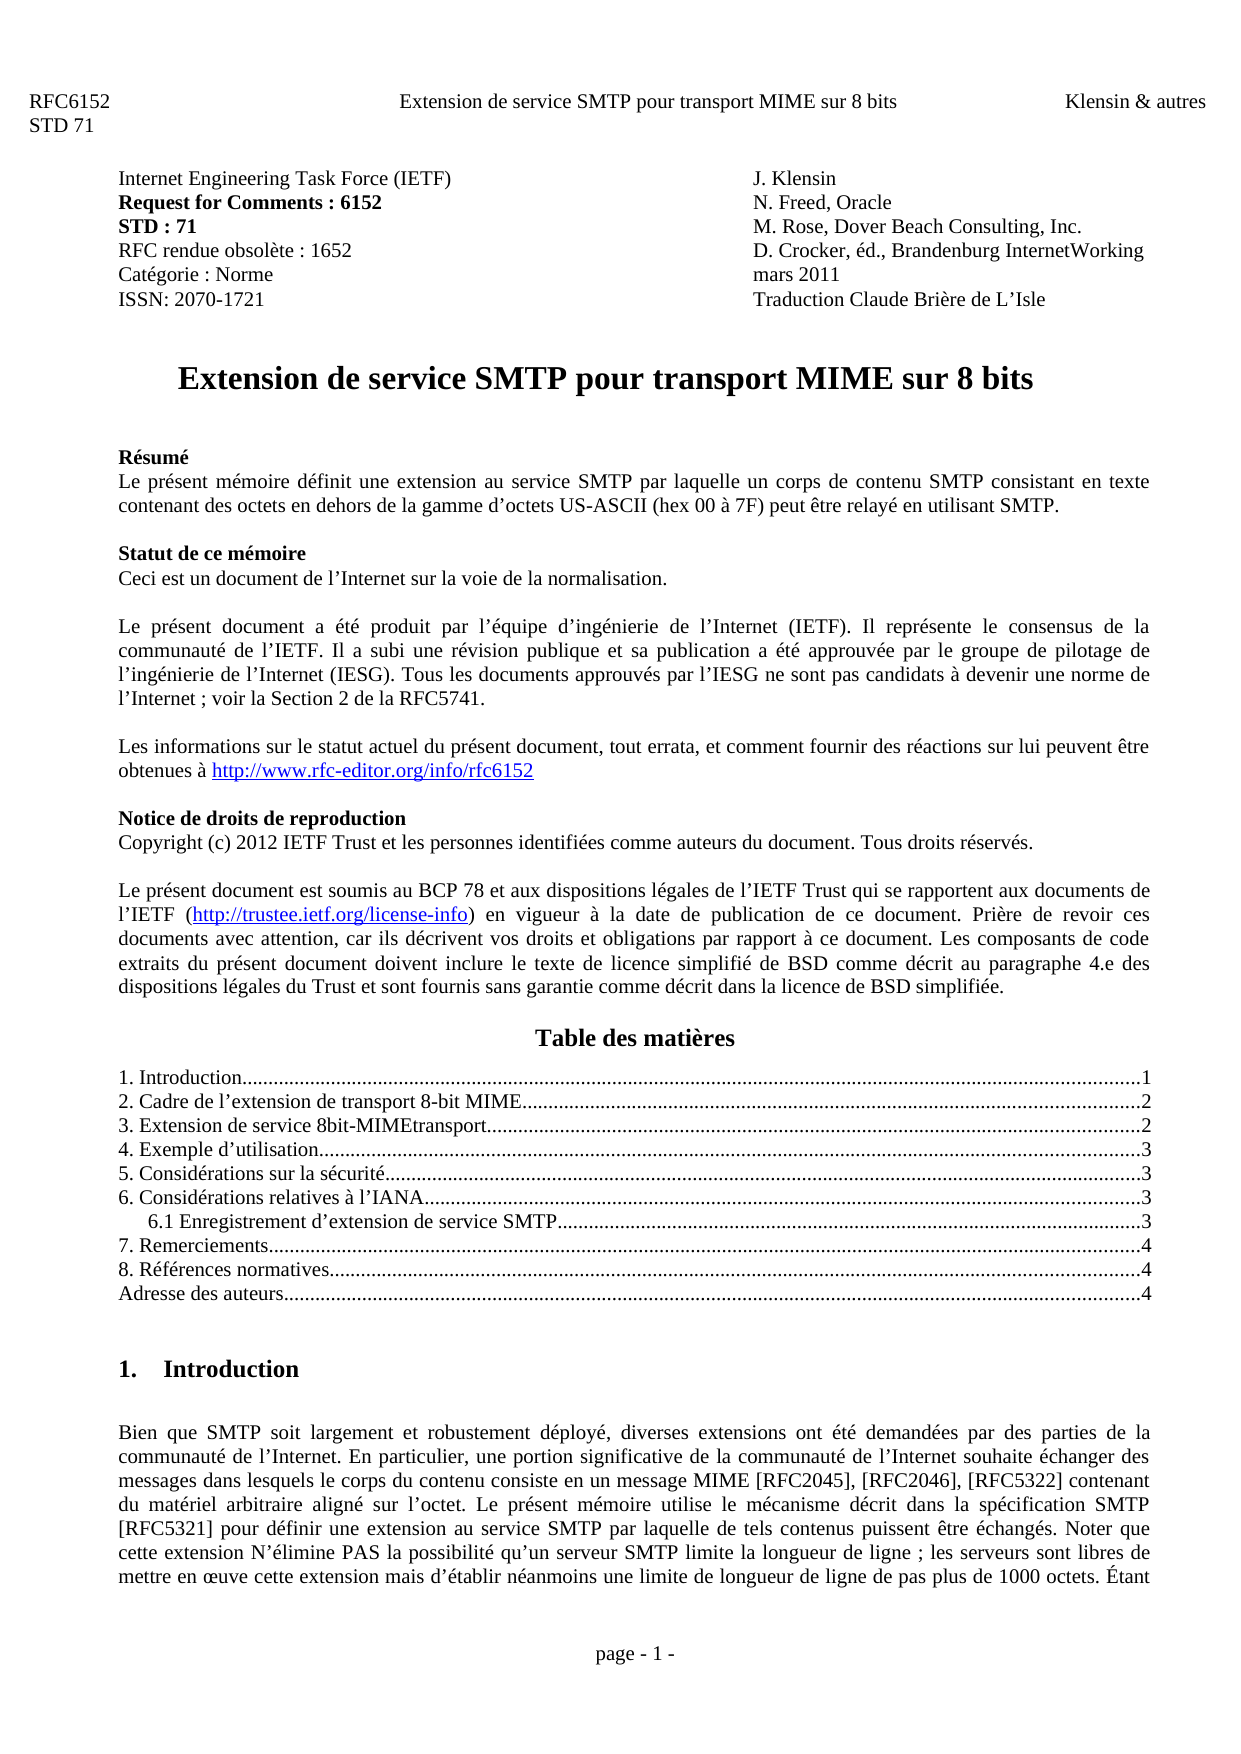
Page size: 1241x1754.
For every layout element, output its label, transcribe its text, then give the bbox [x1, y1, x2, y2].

table_cell D. Crocker, éd., Brandenburg InternetWorking [753, 238, 1152, 262]
table_cell mars 2011 [753, 263, 1152, 286]
text 5. Considérations sur la sécurité 3 [118, 1161, 1152, 1185]
text Le présent document est soumis au BCP 78 et aux dispositions légales de l’IETF Trust qui se rapportent aux documents de l’IETF (http://trustee.ietf.org/license-info) en vigueur à la date de publication de ce document. Prière de revoir ces documents avec attention, car ils décrivent vos droits et obligations par rapport à ce document. Les composants de code extraits du présent document doivent inclure le texte de licence simplifié de BSD comme décrit au paragraphe 4.e des dispositions légales du Trust et sont fournis sans garantie comme décrit dans la licence de BSD simplifiée. [118, 878, 1152, 998]
text Résumé [118, 445, 1152, 469]
table_cell M. Rose, Dover Beach Consulting, Inc. [753, 214, 1152, 238]
subtitle 1. Introduction [118, 1354, 1152, 1383]
table_cell STD : 71 [118, 214, 753, 238]
text 4. Exemple d’utilisation 3 [118, 1137, 1152, 1161]
table_cell Catégorie : Norme [118, 263, 753, 286]
text Extension de service SMTP pour transport MIME sur 8 bits [29, 359, 1183, 397]
text 6. Considérations relatives à l’IANA 3 [118, 1185, 1152, 1209]
text 1. Introduction 1 [118, 1065, 1152, 1089]
table_cell N. Freed, Oracle [753, 190, 1152, 214]
table_header J. Klensin [753, 166, 1152, 190]
text 6.1 Enregistrement d’extension de service SMTP 3 [148, 1209, 1152, 1233]
table_cell RFC rendue obsolète : 1652 [118, 238, 753, 262]
table_cell Request for Comments : 6152 [118, 190, 753, 214]
text Le présent document a été produit par l’équipe d’ingénierie de l’Internet (IETF). Il représente le consensus de la communauté de l’IETF. Il a subi une révision publique et sa publication a été approuvée par le groupe de pilotage de l’ingénierie de l’Internet (IESG). Tous les documents approuvés par l’IESG ne sont pas candidats à devenir une norme de l’Internet ; voir la Section 2 de la RFC5741. [118, 613, 1152, 710]
table_cell Traduction Claude Brière de L’Isle [753, 286, 1152, 311]
text Notice de droits de reproduction [118, 806, 1152, 830]
table_cell ISSN: 2070-1721 [118, 286, 753, 311]
text Ceci est un document de l’Internet sur la voie de la normalisation. [118, 565, 1152, 589]
text Le présent mémoire définit une extension au service SMTP par laquelle un corps de contenu SMTP consistant en texte contenant des octets en dehors de la gamme d’octets US-ASCII (hex 00 à 7F) peut être relayé en utilisant SMTP. [118, 469, 1152, 517]
text Bien que SMTP soit largement et robustement déployé, diverses extensions ont été demandées par des parties de la communauté de l’Internet. En particulier, une portion significative de la communauté de l’Internet souhaite échanger des messages dans lesquels le corps du contenu consiste en un message MIME [RFC2045], [RFC2046], [RFC5322] contenant du matériel arbitraire aligné sur l’octet. Le présent mémoire utilise le mécanisme décrit dans la spécification SMTP [RFC5321] pour définir une extension au service SMTP par laquelle de tels contenus puissent être échangés. Noter que cette extension N’élimine PAS la possibilité qu’un serveur SMTP limite la longueur de ligne ; les serveurs sont libres de mettre en œuve cette extension mais d’établir néanmoins une limite de longueur de ligne de pas plus de 1000 octets. Étant [118, 1420, 1152, 1588]
text Copyright (c) 2012 IETF Trust et les personnes identifiées comme auteurs du document. Tous droits réservés. [118, 830, 1152, 854]
text Les informations sur le statut actuel du présent document, tout errata, et comment fournir des réactions sur lui peuvent être obtenues à http://www.rfc-editor.org/info/rfc6152 [118, 734, 1152, 782]
text 2. Cadre de l’extension de transport 8-bit MIME 2 [118, 1089, 1152, 1113]
text 3. Extension de service 8bit-MIMEtransport 2 [118, 1113, 1152, 1137]
table_header Internet Engineering Task Force (IETF) [118, 166, 753, 190]
subtitle Table des matières [118, 1023, 1152, 1052]
text Statut de ce mémoire [118, 541, 1152, 565]
text Adresse des auteurs 4 [118, 1281, 1152, 1305]
text 7. Remerciements 4 [118, 1233, 1152, 1257]
text 8. Références normatives 4 [118, 1257, 1152, 1281]
